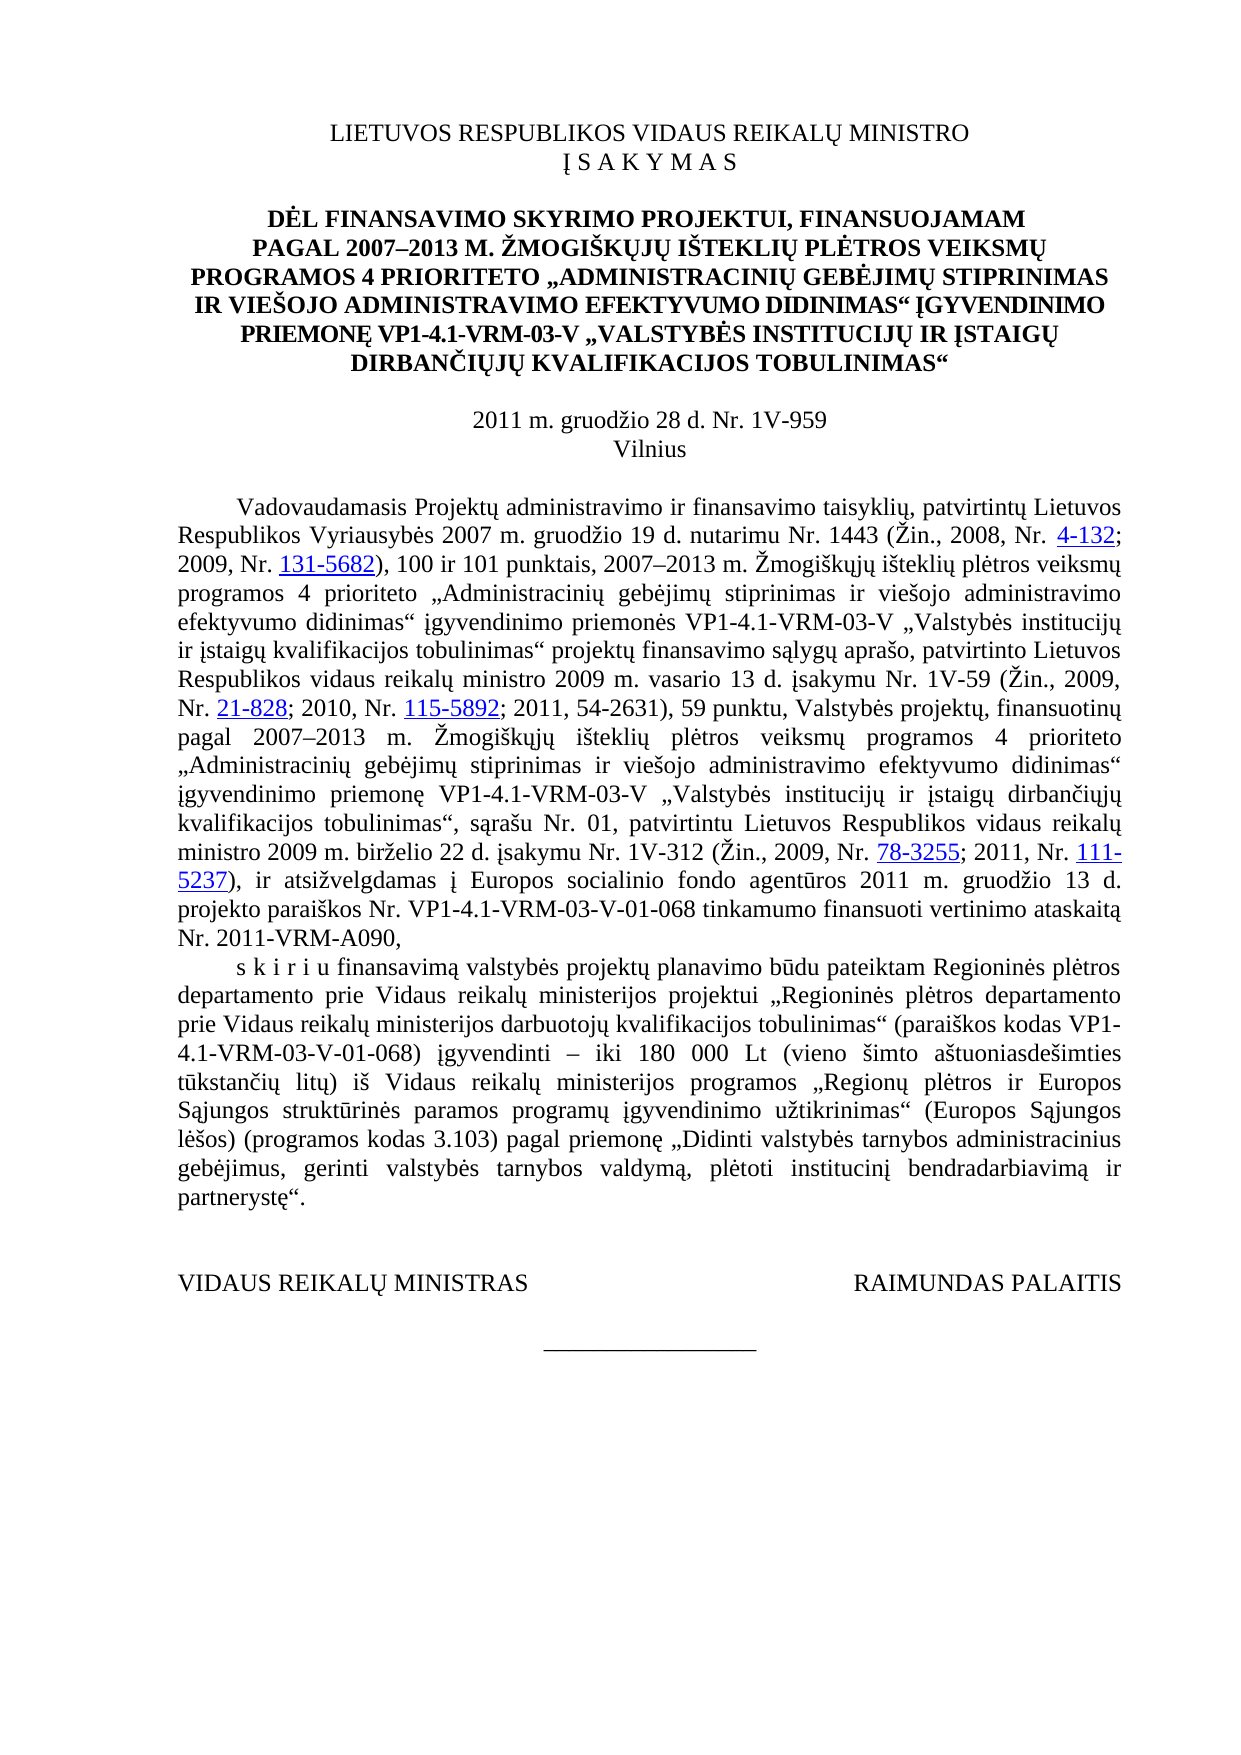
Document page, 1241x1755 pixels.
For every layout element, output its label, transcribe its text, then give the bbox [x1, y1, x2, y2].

text LIETUVOS RESPUBLIKOS VIDAUS REIKALŲ MINISTRO [177, 118, 1122, 147]
text 2011 m. gruodžio 28 d. Nr. 1V-959 [177, 406, 1122, 434]
text Vadovaudamasis Projektų administravimo ir finansavimo taisyklių, patvirtintų Lietuvos Respublikos Vyriausybės 2007 m. gruodžio 19 d. nutarimu Nr. 1443 (Žin., 2008, Nr. 4-132; 2009, Nr. 131-5682), 100 ir 101 punktais, 2007–2013 m. Žmogiškųjų išteklių plėtros veiksmų programos 4 prioriteto „Administracinių gebėjimų stiprinimas ir viešojo administravimo efektyvumo didinimas“ įgyvendinimo priemonės VP1-4.1-VRM-03-V „Valstybės institucijų ir įstaigų kvalifikacijos tobulinimas“ projektų finansavimo sąlygų aprašo, patvirtinto Lietuvos Respublikos vidaus reikalų ministro 2009 m. vasario 13 d. įsakymu Nr. 1V-59 (Žin., 2009, Nr. 21-828; 2010, Nr. 115-5892; 2011, 54-2631), 59 punktu, Valstybės projektų, finansuotinų pagal 2007–2013 m. Žmogiškųjų išteklių plėtros veiksmų programos 4 prioriteto „Administracinių gebėjimų stiprinimas ir viešojo administravimo efektyvumo didinimas“ įgyvendinimo priemonę VP1-4.1-VRM-03-V „Valstybės institucijų ir įstaigų dirbančiųjų kvalifikacijos tobulinimas“, sąrašu Nr. 01, patvirtintu Lietuvos Respublikos vidaus reikalų ministro 2009 m. birželio 22 d. įsakymu Nr. 1V-312 (Žin., 2009, Nr. 78-3255; 2011, Nr. 111-5237), ir atsižvelgdamas į Europos socialinio fondo agentūros 2011 m. gruodžio 13 d. projekto paraiškos Nr. VP1-4.1-VRM-03-V-01-068 tinkamumo finansuoti vertinimo ataskaitą Nr. 2011-VRM-A090, [177, 492, 1122, 952]
text s k i r i u finansavimą valstybės projektų planavimo būdu pateiktam Regioninės plėtros departamento prie Vidaus reikalų ministerijos projektui „Regioninės plėtros departamento prie Vidaus reikalų ministerijos darbuotojų kvalifikacijos tobulinimas“ (paraiškos kodas VP1-4.1-VRM-03-V-01-068) įgyvendinti – iki 180 000 Lt (vieno šimto aštuoniasdešimties tūkstančių litų) iš Vidaus reikalų ministerijos programos „Regionų plėtros ir Europos Sąjungos struktūrinės paramos programų įgyvendinimo užtikrinimas“ (Europos Sąjungos lėšos) (programos kodas 3.103) pagal priemonę „Didinti valstybės tarnybos administracinius gebėjimus, gerinti valstybės tarnybos valdymą, plėtoti institucinį bendradarbiavimą ir partnerystę“. [177, 952, 1122, 1211]
text Į S A K Y M A S [177, 147, 1122, 176]
text Vidaus reikalų ministras Raimundas Palaitis [177, 1268, 1122, 1297]
text _________________ [177, 1326, 1122, 1354]
text Vilnius [177, 434, 1122, 463]
text DĖL FINANSAVIMO SKYRIMO PROJEKTui, FINANSUOJAMaM PAGAL 2007–2013 m. Žmogiškųjų išteklių plėtros veiksmų programos 4 prioriteto „Administracinių gebėjimų stiprinimas ir viešojo administravimo efektyvumo didinimas“ ĮGYVENDINIMO priemonĘ VP1-4.1-VRM-03-V „Valstybės institucijų ir įstaigų dirbančiųjų kvalifikacijos tobulinimas“ [177, 204, 1122, 377]
